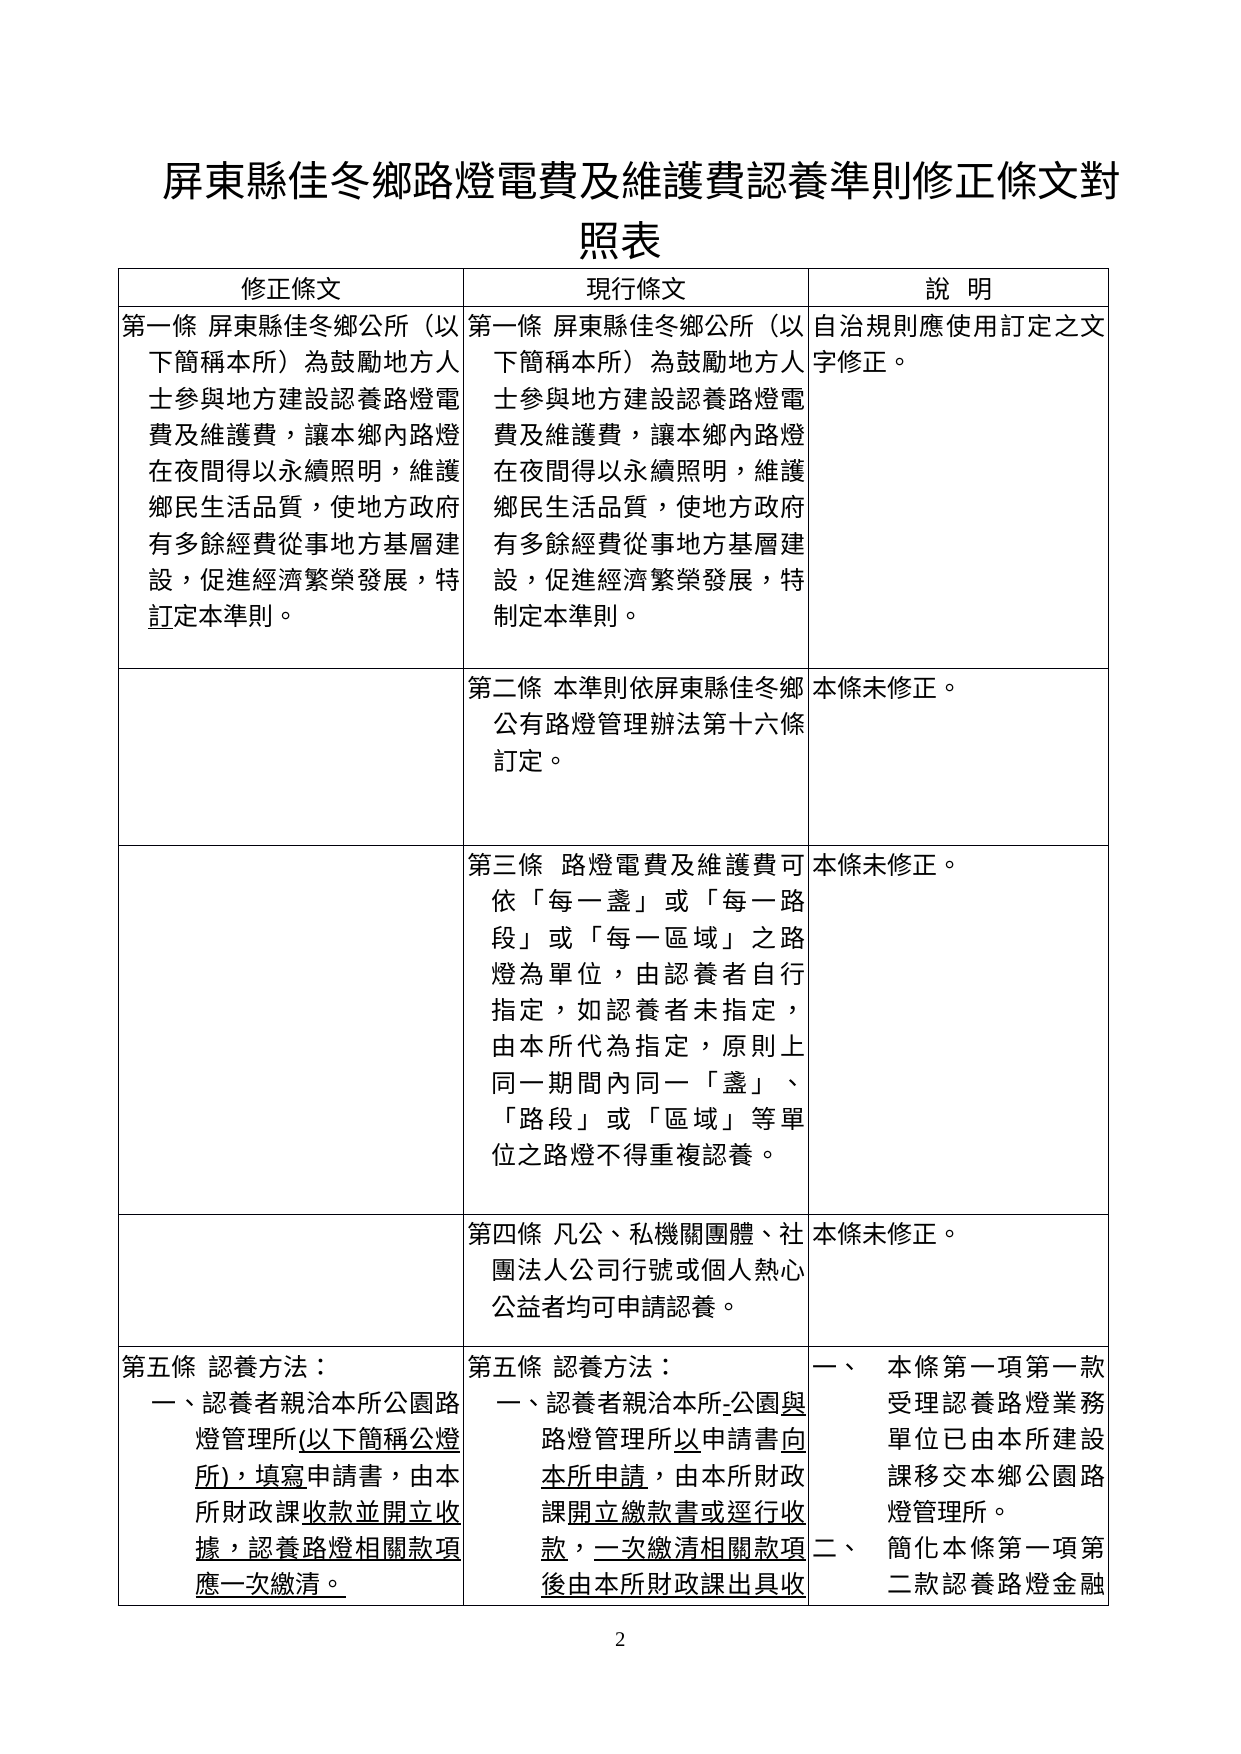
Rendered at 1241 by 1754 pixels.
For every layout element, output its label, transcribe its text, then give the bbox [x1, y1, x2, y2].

table_header 說 明 [809, 269, 1108, 306]
table_cell 本條第一項第一款受理認養路燈業務單位已由本所建設課移交本鄉公園路燈管理所。 簡化本條第一項第二款認養路燈金融 [809, 1347, 1108, 1605]
table_header 現行條文 [464, 269, 808, 306]
table_cell [119, 1215, 463, 1346]
table_cell 本條未修正。 [809, 669, 1108, 844]
table_cell 第一條 屏東縣佳冬鄉公所（以下簡稱本所）為鼓勵地方人士參與地方建設認養路燈電費及維護費，讓本鄉內路燈在夜間得以永續照明，維護鄉民生活品質，使地方政府有多餘經費從事地方基層建設，促進經濟繁榮發展，特制定本準則。 [464, 307, 808, 667]
table_cell 本條未修正。 [809, 846, 1108, 1213]
table_cell 第五條 認養方法： 一、認養者親洽本所-公園與路燈管理所以申請書向本所申請，由本所財政課開立繳款書或逕行收款，一次繳清相關款項後由本所財政課出具收 [464, 1347, 808, 1605]
table_cell 本條未修正。 [809, 1215, 1108, 1346]
table_cell 第一條 屏東縣佳冬鄉公所（以下簡稱本所）為鼓勵地方人士參與地方建設認養路燈電費及維護費，讓本鄉內路燈在夜間得以永續照明，維護鄉民生活品質，使地方政府有多餘經費從事地方基層建設，促進經濟繁榮發展，特訂定本準則。 [119, 307, 463, 667]
table_cell 第二條 本準則依屏東縣佳冬鄉公有路燈管理辦法第十六條訂定。 [464, 669, 808, 844]
table_header 修正條文 [119, 269, 463, 306]
table_cell 第四條 凡公、私機關團體、社團法人公司行號或個人熱心公益者均可申請認養。 [464, 1215, 808, 1346]
table_cell 第五條 認養方法： 一、認養者親洽本所公園路燈管理所(以下簡稱公燈所)，填寫申請書，由本所財政課收款並開立收據，認養路燈相關款項應一次繳清。 [119, 1347, 463, 1605]
table_cell [119, 669, 463, 844]
table_cell 第三條 路燈電費及維護費可依「每一盞」或「每一路段」或「每一區域」之路燈為單位，由認養者自行指定，如認養者未指定，由本所代為指定，原則上同一期間內同一「盞」、「路段」或「區域」等單位之路燈不得重複認養。 [464, 846, 808, 1213]
table_cell 自治規則應使用訂定之文字修正。 [809, 307, 1108, 667]
text 屏東縣佳冬鄉路燈電費及維護費認養準則修正條文對照表 [118, 148, 1122, 268]
table_cell [119, 846, 463, 1213]
